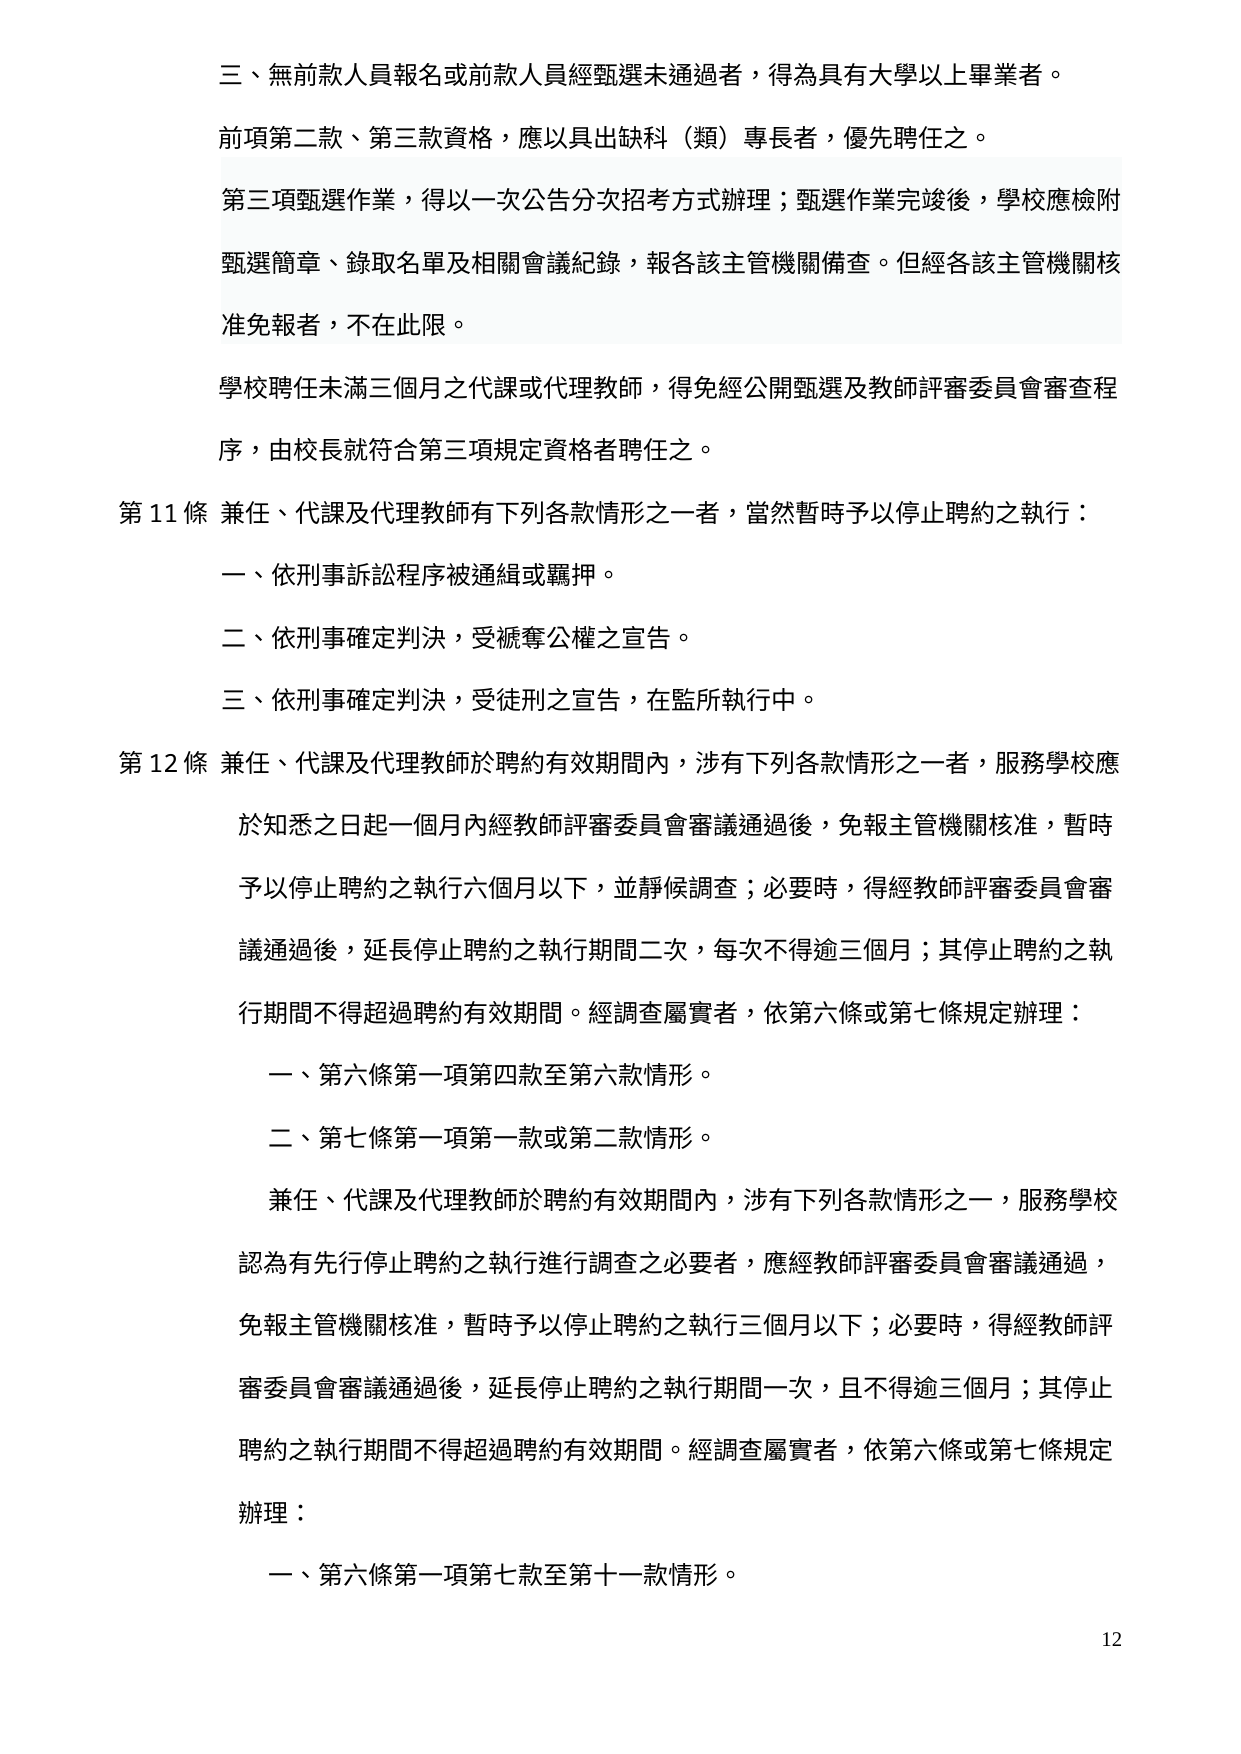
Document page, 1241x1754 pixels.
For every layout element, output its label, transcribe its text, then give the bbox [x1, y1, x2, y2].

text 二、依刑事確定判決，受褫奪公權之宣告。 [218, 594, 1122, 657]
text 二、第七條第一項第一款或第二款情形。 [118, 1094, 1122, 1157]
text 第三項甄選作業，得以一次公告分次招考方式辦理；甄選作業完竣後，學校應檢附甄選簡章、錄取名單及相關會議紀錄，報各該主管機關備查。但經各該主管機關核准免報者，不在此限。 [221, 157, 1122, 344]
text 前項第二款、第三款資格，應以具出缺科（類）專長者，優先聘任之。 [218, 94, 1122, 157]
text 兼任、代課及代理教師於聘約有效期間內，涉有下列各款情形之一，服務學校認為有先行停止聘約之執行進行調查之必要者，應經教師評審委員會審議通過，免報主管機關核准，暫時予以停止聘約之執行三個月以下；必要時，得經教師評審委員會審議通過後，延長停止聘約之執行期間一次，且不得逾三個月；其停止聘約之執行期間不得超過聘約有效期間。經調查屬實者，依第六條或第七條規定辦理： [118, 1157, 1122, 1532]
text 一、第六條第一項第四款至第六款情形。 [118, 1032, 1122, 1094]
text 第11條 兼任、代課及代理教師有下列各款情形之一者，當然暫時予以停止聘約之執行： [118, 469, 1122, 532]
text 一、第六條第一項第七款至第十一款情形。 [118, 1532, 1122, 1594]
text 學校聘任未滿三個月之代課或代理教師，得免經公開甄選及教師評審委員會審查程序，由校長就符合第三項規定資格者聘任之。 [218, 344, 1122, 469]
text 一、依刑事訴訟程序被通緝或羈押。 [218, 532, 1122, 594]
text 三、依刑事確定判決，受徒刑之宣告，在監所執行中。 [218, 657, 1122, 719]
text 第12條 兼任、代課及代理教師於聘約有效期間內，涉有下列各款情形之一者，服務學校應於知悉之日起一個月內經教師評審委員會審議通過後，免報主管機關核准，暫時予以停止聘約之執行六個月以下，並靜候調查；必要時，得經教師評審委員會審議通過後，延長停止聘約之執行期間二次，每次不得逾三個月；其停止聘約之執行期間不得超過聘約有效期間。經調查屬實者，依第六條或第七條規定辦理： [118, 719, 1122, 1032]
text 三、無前款人員報名或前款人員經甄選未通過者，得為具有大學以上畢業者。 [118, 32, 1122, 94]
